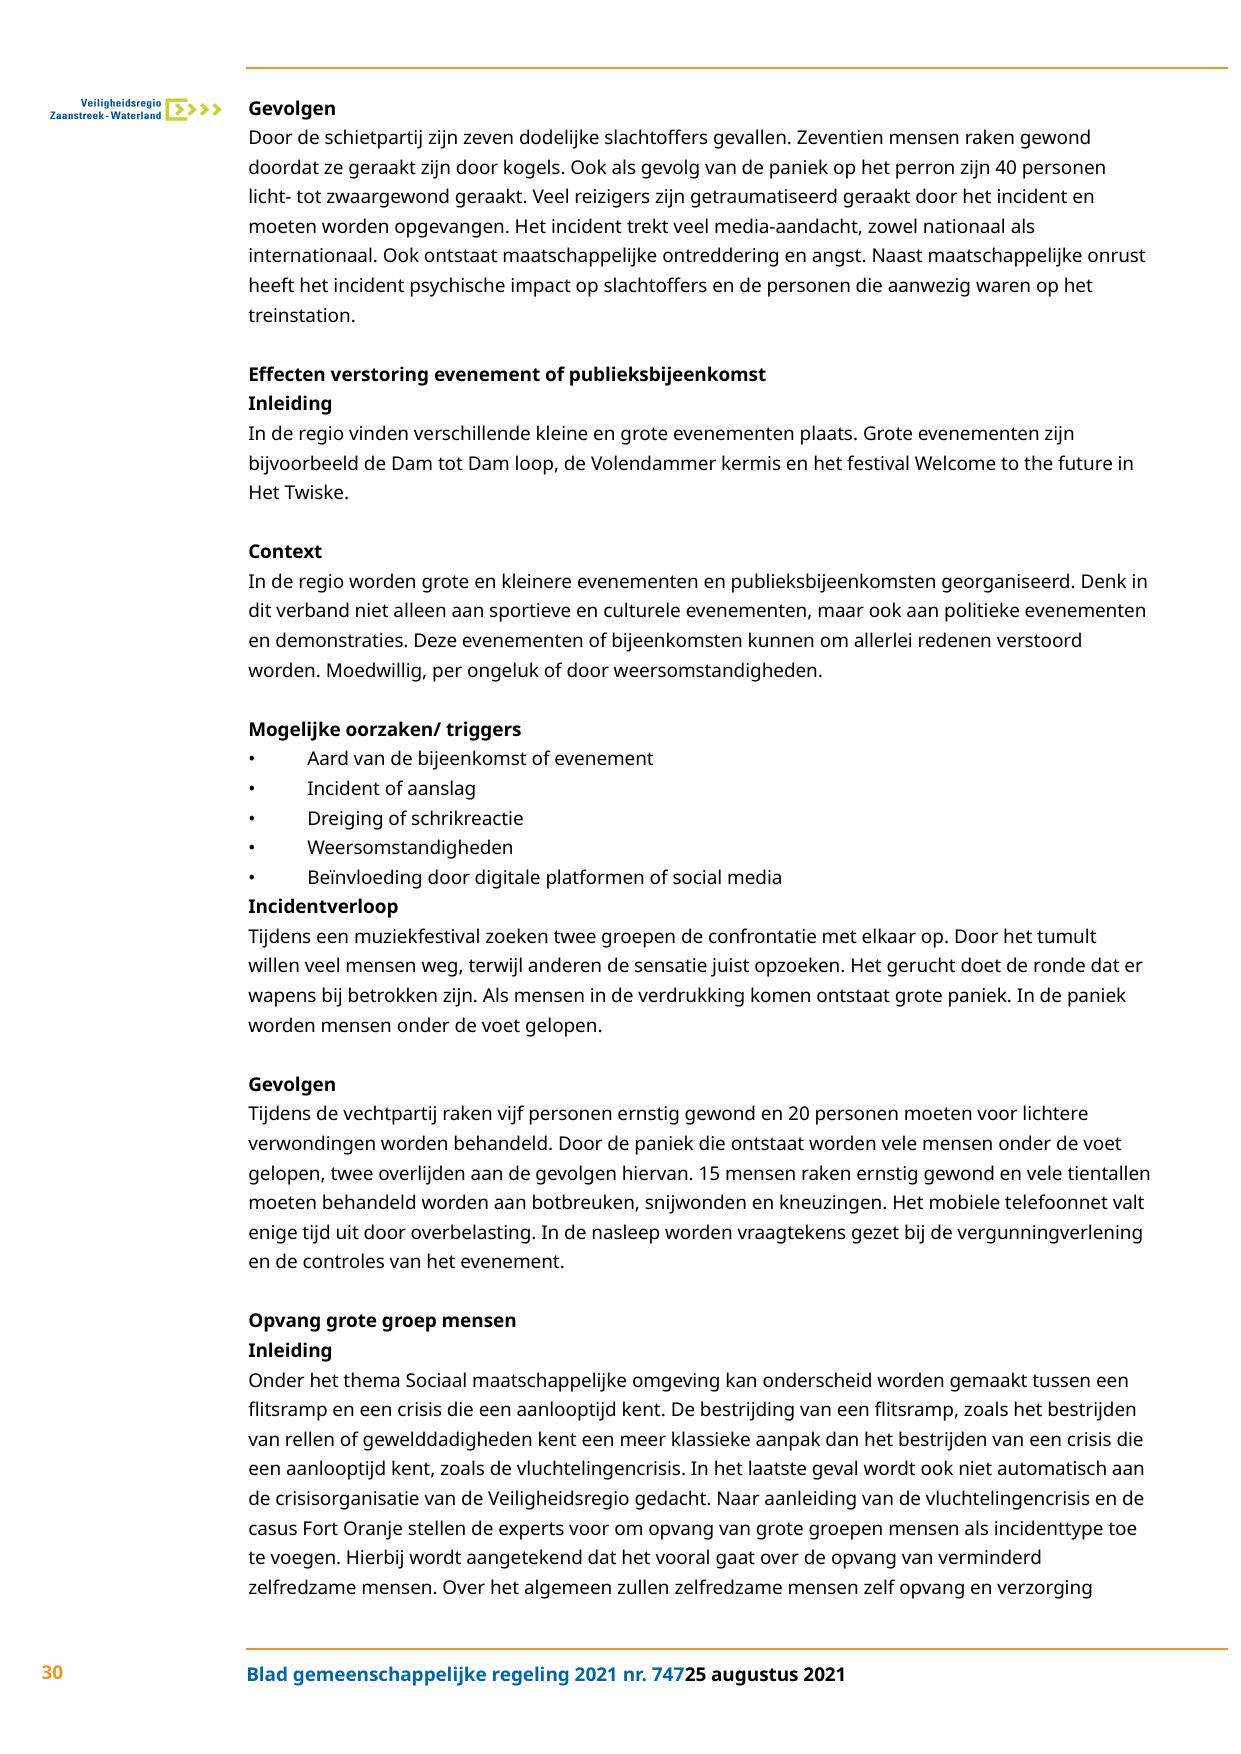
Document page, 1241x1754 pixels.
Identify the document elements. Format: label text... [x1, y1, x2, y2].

text Door de schietpartij zijn zeven dodelijke slachtoffers gevallen. Zeventien mensen raken gewond doordat ze geraakt zijn door kogels. Ook als gevolg van de paniek op het perron zijn 40 personen licht- tot zwaargewond geraakt. Veel reizigers zijn getraumatiseerd geraakt door het incident en moeten worden opgevangen. Het incident trekt veel media-aandacht, zowel nationaal als internationaal. Ook ontstaat maatschappelijke ontreddering en angst. Naast maatschappelijke onrust heeft het incident psychische impact op slachtoffers en de personen die aanwezig waren op het treinstation. [248, 124, 1152, 328]
text Context [248, 538, 1152, 564]
text Incidentverloop [248, 893, 1152, 919]
list Incident of aanslag [248, 775, 1152, 801]
text Inleiding [248, 1337, 1152, 1363]
text Gevolgen [248, 95, 1152, 121]
list Beïnvloeding door digitale platformen of social media [248, 864, 1152, 890]
list Aard van de bijeenkomst of evenement [248, 746, 1152, 771]
text Tijdens de vechtpartij raken vijf personen ernstig gewond en 20 personen moeten voor lichtere verwondingen worden behandeld. Door de paniek die ontstaat worden vele mensen onder de voet gelopen, twee overlijden aan de gevolgen hiervan. 15 mensen raken ernstig gewond en vele tientallen moeten behandeld worden aan botbreuken, snijwonden en kneuzingen. Het mobiele telefoonnet valt enige tijd uit door overbelasting. In de nasleep worden vraagtekens gezet bij de vergunningverlening en de controles van het evenement. [248, 1101, 1152, 1274]
text In de regio worden grote en kleinere evenementen en publieksbijeenkomsten georganiseerd. Denk in dit verband niet alleen aan sportieve en culturele evenementen, maar ook aan politieke evenementen en demonstraties. Deze evenementen of bijeenkomsten kunnen om allerlei redenen verstoord worden. Moedwillig, per ongeluk of door weersomstandigheden. [248, 568, 1152, 683]
text Tijdens een muziekfestival zoeken twee groepen de confrontatie met elkaar op. Door het tumult willen veel mensen weg, terwijl anderen de sensatie juist opzoeken. Het gerucht doet de ronde dat er wapens bij betrokken zijn. Als mensen in de verdrukking komen ontstaat grote paniek. In de paniek worden mensen onder de voet gelopen. [248, 923, 1152, 1038]
text In de regio vinden verschillende kleine en grote evenementen plaats. Grote evenementen zijn bijvoorbeeld de Dam tot Dam loop, de Volendammer kermis en het festival Welcome to the future in Het Twiske. [248, 420, 1152, 505]
text Onder het thema Sociaal maatschappelijke omgeving kan onderscheid worden gemaakt tussen een flitsramp en een crisis die een aanlooptijd kent. De bestrijding van een flitsramp, zoals het bestrijden van rellen of gewelddadigheden kent een meer klassieke aanpak dan het bestrijden van een crisis die een aanlooptijd kent, zoals de vluchtelingencrisis. In het laatste geval wordt ook niet automatisch aan de crisisorganisatie van de Veiligheidsregio gedacht. Naar aanleiding van de vluchtelingencrisis en de casus Fort Oranje stellen de experts voor om opvang van grote groepen mensen als incidenttype toe te voegen. Hierbij wordt aangetekend dat het vooral gaat over de opvang van verminderd zelfredzame mensen. Over het algemeen zullen zelfredzame mensen zelf opvang en verzorging [248, 1367, 1152, 1600]
text Gevolgen [248, 1071, 1152, 1097]
text Mogelijke oorzaken/ triggers [248, 716, 1152, 742]
list Weersomstandigheden [248, 834, 1152, 860]
list Dreiging of schrikreactie [248, 805, 1152, 831]
picture [41, 47, 231, 172]
text Effecten verstoring evenement of publieksbijeenkomst [248, 361, 1152, 387]
text Opvang grote groep mensen [248, 1308, 1152, 1333]
text Inleiding [248, 391, 1152, 416]
